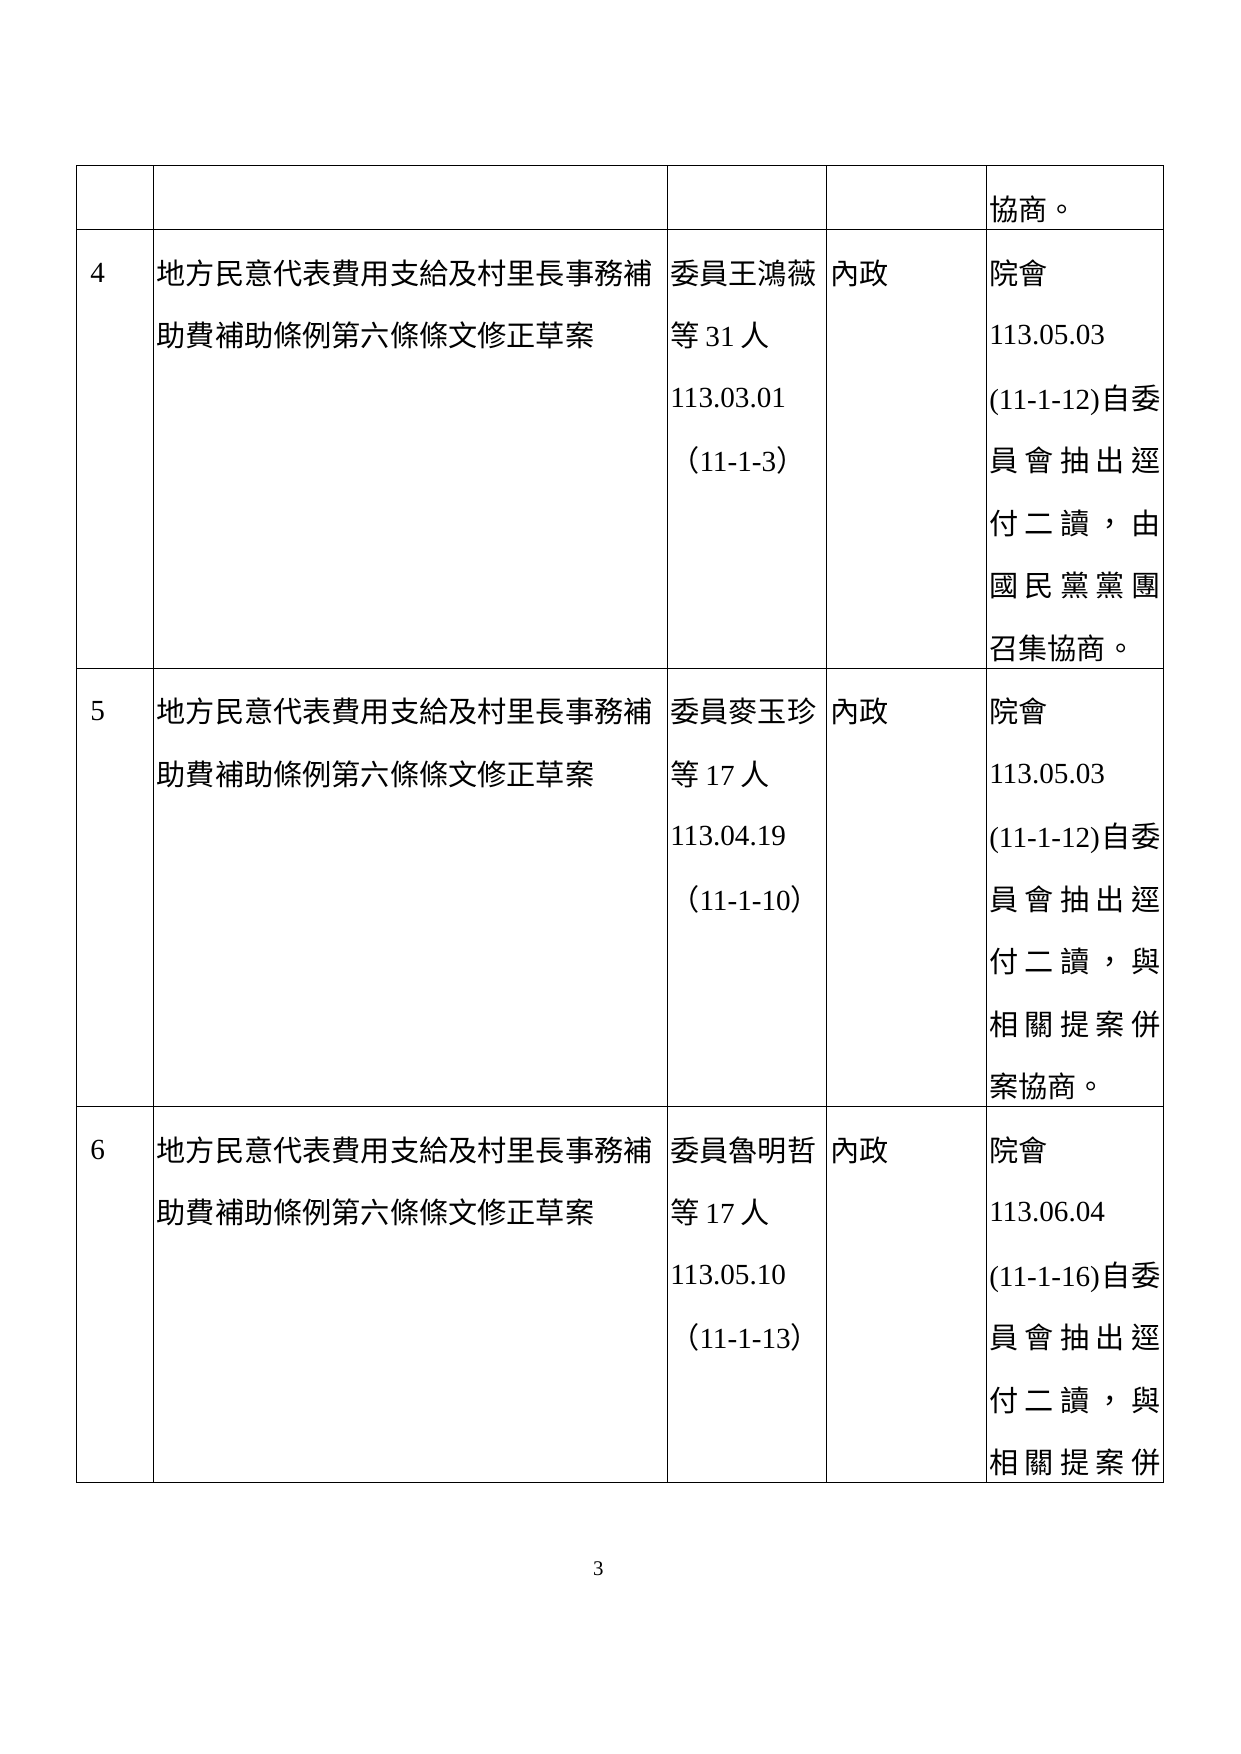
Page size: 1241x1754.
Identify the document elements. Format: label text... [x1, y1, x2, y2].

table_cell 院會 113.06.04 (11-1-16)自委員會抽出逕付二讀，與相關提案併 [987, 1107, 1163, 1482]
table_cell [827, 166, 986, 229]
table_cell 委員魯明哲等17人 113.05.10 （11-1-13） [668, 1107, 826, 1482]
table_cell [77, 1107, 153, 1482]
table_cell [668, 166, 826, 229]
table_cell 內政 [827, 1107, 986, 1482]
table_cell [77, 669, 153, 1106]
table_cell 地方民意代表費用支給及村里長事務補助費補助條例第六條條文修正草案 [154, 669, 667, 1106]
table_cell 內政 [827, 230, 986, 667]
table_cell [77, 230, 153, 667]
table_cell 院會 113.05.03 (11-1-12)自委員會抽出逕付二讀，由國民黨黨團召集協商。 [987, 230, 1163, 667]
table_cell 院會 113.05.03 (11-1-12)自委員會抽出逕付二讀，與相關提案併案協商。 [987, 669, 1163, 1106]
table_cell [154, 166, 667, 229]
table_cell [77, 166, 153, 229]
table_cell 內政 [827, 669, 986, 1106]
table_cell 協商。 [987, 166, 1163, 229]
table_cell 委員王鴻薇等31人 113.03.01 （11-1-3） [668, 230, 826, 667]
table_cell 委員麥玉珍等17人 113.04.19 （11-1-10） [668, 669, 826, 1106]
table_cell 地方民意代表費用支給及村里長事務補助費補助條例第六條條文修正草案 [154, 1107, 667, 1482]
table_cell 地方民意代表費用支給及村里長事務補助費補助條例第六條條文修正草案 [154, 230, 667, 667]
